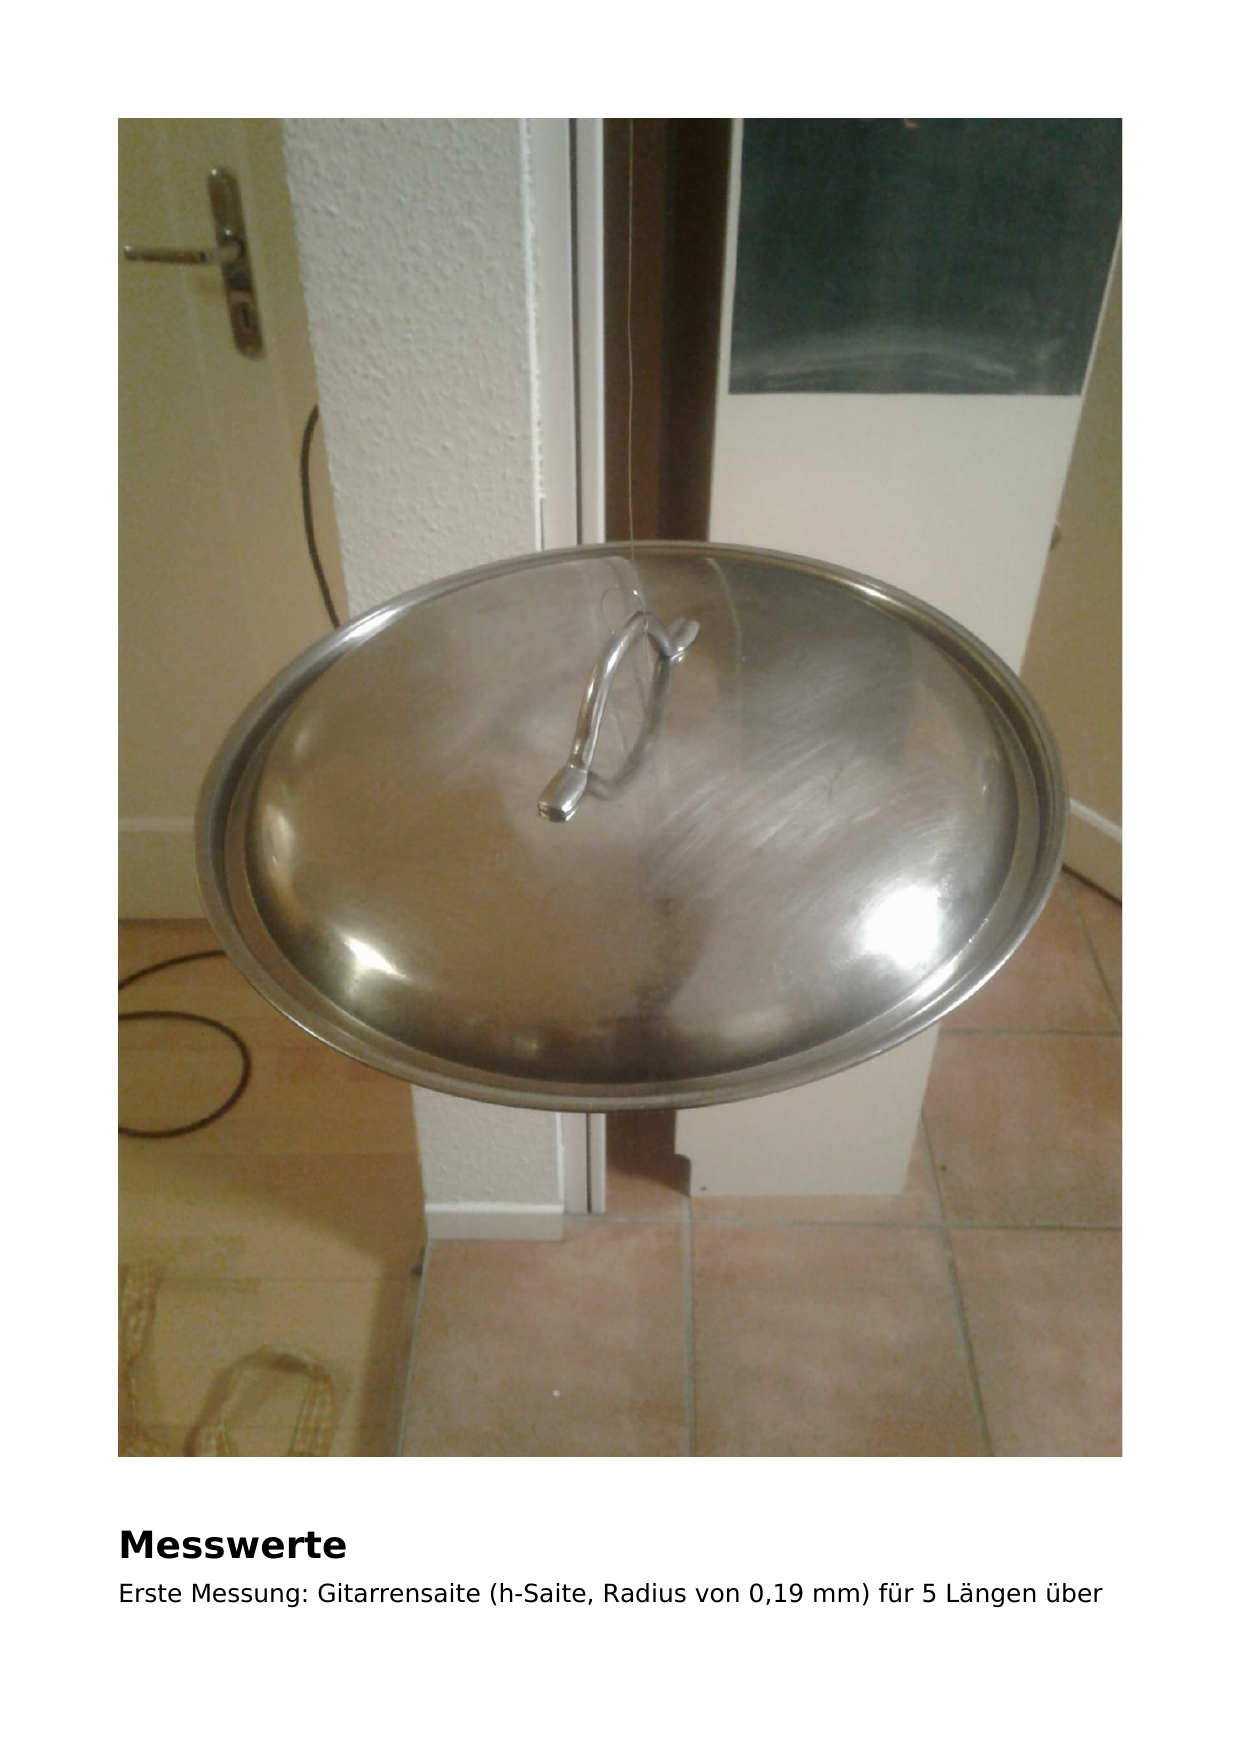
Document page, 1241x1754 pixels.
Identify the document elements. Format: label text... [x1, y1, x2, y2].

text Erste Messung: Gitarrensaite (h-Saite, Radius von 0,19 mm) für 5 Längen über [118, 1579, 1122, 1609]
picture [118, 118, 1123, 1457]
subtitle Messwerte [118, 1523, 1122, 1567]
